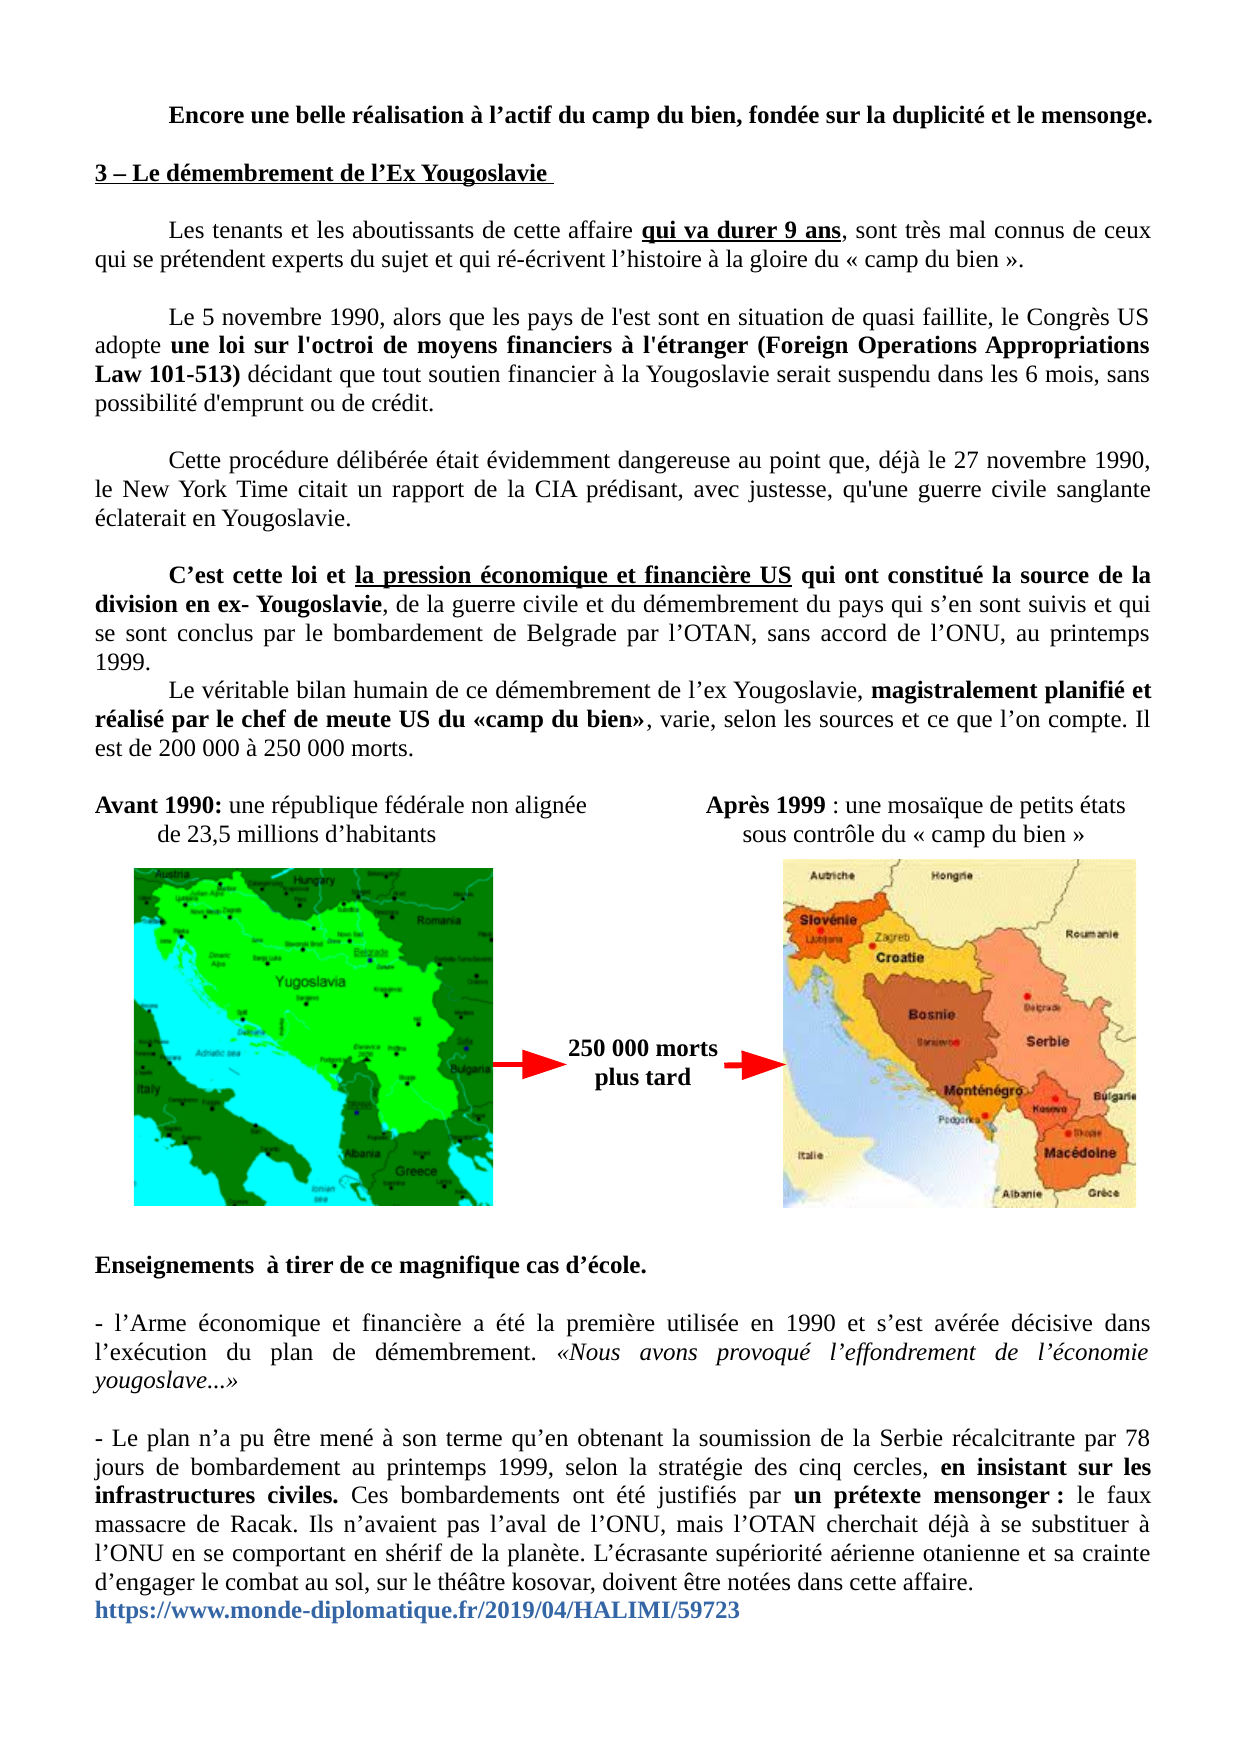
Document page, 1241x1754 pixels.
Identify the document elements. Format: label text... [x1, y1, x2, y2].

text Le véritable bilan humain de ce démembrement de l’ex Yougoslavie, magistralement planifié et réalisé par le chef de meute US du «camp du bien», varie, selon les sources et ce que l’on compte. Il est de 200 000 à 250 000 morts. [94, 675, 1152, 762]
text Avant 1990: une république fédérale non alignée Après 1999 : une mosaïque de petits états [94, 790, 1152, 819]
text - Le plan n’a pu être mené à son terme qu’en obtenant la soumission de la Serbie récalcitrante par 78 jours de bombardement au printemps 1999, selon la stratégie des cinq cercles, en insistant sur les infrastructures civiles. Ces bombardements ont été justifiés par un prétexte mensonger : le faux massacre de Racak. Ils n’avaient pas l’aval de l’ONU, mais l’OTAN cherchait déjà à se substituer à l’ONU en se comportant en shérif de la planète. L’écrasante supériorité aérienne otanienne et sa crainte d’engager le combat au sol, sur le théâtre kosovar, doivent être notées dans cette affaire. [94, 1423, 1152, 1595]
text Le 5 novembre 1990, alors que les pays de l'est sont en situation de quasi faillite, le Congrès US adopte une loi sur l'octroi de moyens financiers à l'étranger (Foreign Operations Appropriations Law 101-513) décidant que tout soutien financier à la Yougoslavie serait suspendu dans les 6 mois, sans possibilité d'emprunt ou de crédit. [94, 302, 1152, 417]
text Encore une belle réalisation à l’actif du camp du bien, fondée sur la duplicité et le mensonge. [94, 100, 1163, 129]
picture [133, 868, 494, 1206]
text de 23,5 millions d’habitants sous contrôle du « camp du bien » [94, 819, 1152, 848]
text https://www.monde-diplomatique.fr/2019/04/HALIMI/59723 [94, 1595, 1152, 1624]
text Les tenants et les aboutissants de cette affaire qui va durer 9 ans, sont très mal connus de ceux qui se prétendent experts du sujet et qui ré-écrivent l’histoire à la gloire du « camp du bien ». [94, 215, 1152, 273]
text - l’Arme économique et financière a été la première utilisée en 1990 et s’est avérée décisive dans l’exécution du plan de démembrement. «Nous avons provoqué l’effondrement de l’économie yougoslave...» [94, 1308, 1152, 1394]
text Enseignements à tirer de ce magnifique cas d’école. [94, 1250, 1152, 1279]
text C’est cette loi et la pression économique et financière US qui ont constitué la source de la division en ex- Yougoslavie, de la guerre civile et du démembrement du pays qui s’en sont suivis et qui se sont conclus par le bombardement de Belgrade par l’OTAN, sans accord de l’ONU, au printemps 1999. [94, 560, 1152, 675]
text Cette procédure délibérée était évidemment dangereuse au point que, déjà le 27 novembre 1990, le New York Time citait un rapport de la CIA prédisant, avec justesse, qu'une guerre civile sanglante éclaterait en Yougoslavie. [94, 445, 1152, 532]
text 3 – Le démembrement de l’Ex Yougoslavie [94, 158, 1152, 187]
picture [783, 859, 1137, 1208]
